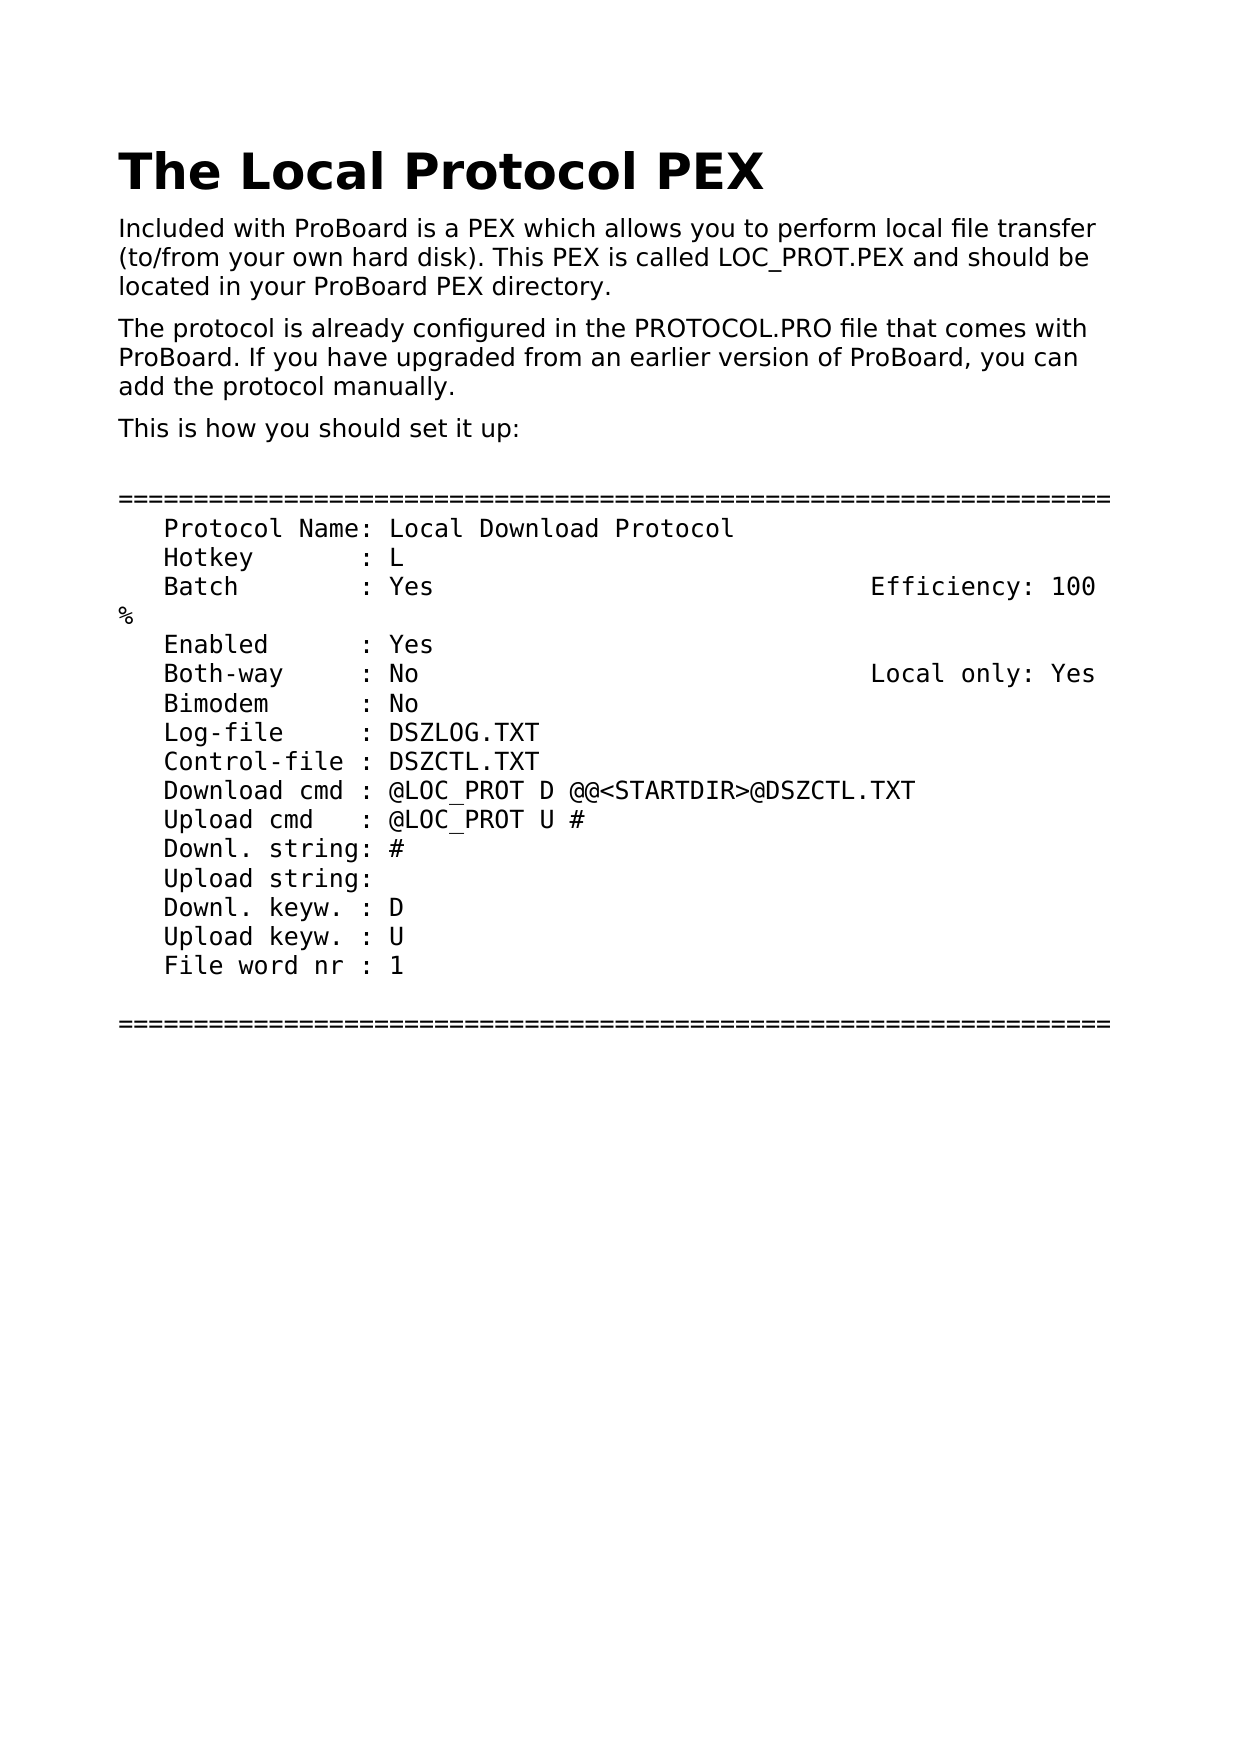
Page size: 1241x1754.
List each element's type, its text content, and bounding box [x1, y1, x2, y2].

subtitle The Local Protocol PEX [118, 143, 1122, 201]
text ================================================================== Protocol Name: Local Download Protocol Hotkey : L Batch : Yes Efficiency: 100 % Enabled : Yes Both-way : No Local only: Yes Bimodem : No Log-file : DSZLOG.TXT Control-file : DSZCTL.TXT Download cmd : @LOC_PROT D @@<STARTDIR>@DSZCTL.TXT Upload cmd : @LOC_PROT U # Downl. string: # Upload string: Downl. keyw. : D Upload keyw. : U File word nr : 1 ================================================================== [118, 456, 1122, 1039]
text The protocol is already configured in the PROTOCOL.PRO file that comes with ProBoard. If you have upgraded from an earlier version of ProBoard, you can add the protocol manually. [118, 314, 1122, 401]
text Included with ProBoard is a PEX which allows you to perform local file transfer (to/from your own hard disk). This PEX is called LOC_PROT.PEX and should be located in your ProBoard PEX directory. [118, 214, 1122, 301]
text This is how you should set it up: [118, 414, 1122, 443]
